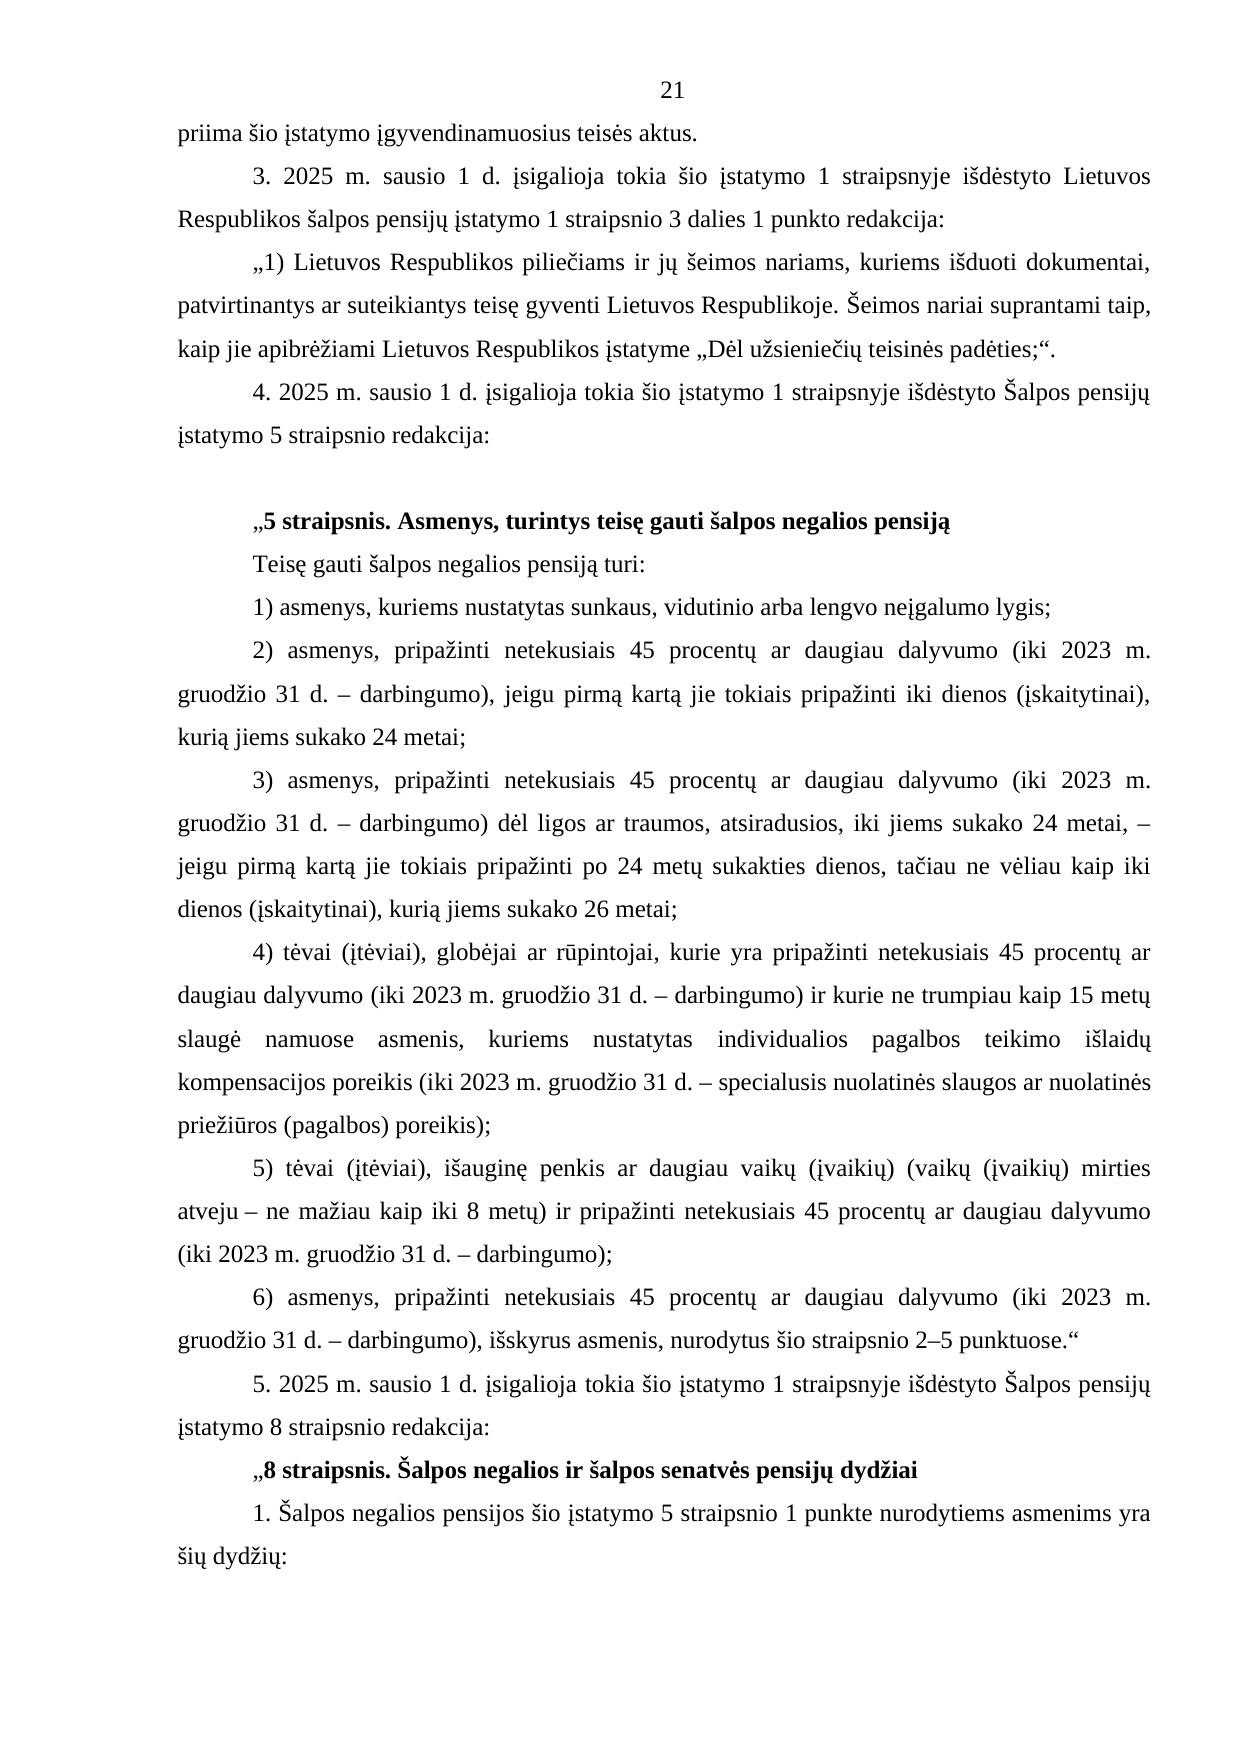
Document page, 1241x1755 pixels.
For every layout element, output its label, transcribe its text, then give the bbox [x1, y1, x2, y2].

text „5 straipsnis. Asmenys, turintys teisę gauti šalpos negalios pensiją [177, 506, 1152, 535]
text „8 straipsnis. Šalpos negalios ir šalpos senatvės pensijų dydžiai [177, 1455, 1152, 1484]
text 3. 2025 m. sausio 1 d. įsigalioja tokia šio įstatymo 1 straipsnyje išdėstyto Lietuvos Respublikos šalpos pensijų įstatymo 1 straipsnio 3 dalies 1 punkto redakcija: [177, 161, 1152, 233]
text 1. Šalpos negalios pensijos šio įstatymo 5 straipsnio 1 punkte nurodytiems asmenims yra šių dydžių: [177, 1498, 1152, 1570]
text 4. 2025 m. sausio 1 d. įsigalioja tokia šio įstatymo 1 straipsnyje išdėstyto Šalpos pensijų įstatymo 5 straipsnio redakcija: [177, 377, 1152, 449]
text 4) tėvai (įtėviai), globėjai ar rūpintojai, kurie yra pripažinti netekusiais 45 procentų ar daugiau dalyvumo (iki 2023 m. gruodžio 31 d. – darbingumo) ir kurie ne trumpiau kaip 15 metų slaugė namuose asmenis, kuriems nustatytas individualios pagalbos teikimo išlaidų kompensacijos poreikis (iki 2023 m. gruodžio 31 d. – specialusis nuolatinės slaugos ar nuolatinės priežiūros (pagalbos) poreikis); [177, 937, 1152, 1139]
text 2) asmenys, pripažinti netekusiais 45 procentų ar daugiau dalyvumo (iki 2023 m. gruodžio 31 d. – darbingumo), jeigu pirmą kartą jie tokiais pripažinti iki dienos (įskaitytinai), kurią jiems sukako 24 metai; [177, 636, 1152, 751]
text 5. 2025 m. sausio 1 d. įsigalioja tokia šio įstatymo 1 straipsnyje išdėstyto Šalpos pensijų įstatymo 8 straipsnio redakcija: [177, 1369, 1152, 1441]
text priima šio įstatymo įgyvendinamuosius teisės aktus. [177, 118, 1152, 147]
text 1) asmenys, kuriems nustatytas sunkaus, vidutinio arba lengvo neįgalumo lygis; [177, 592, 1152, 621]
text 6) asmenys, pripažinti netekusiais 45 procentų ar daugiau dalyvumo (iki 2023 m. gruodžio 31 d. – darbingumo), išskyrus asmenis, nurodytus šio straipsnio 2–5 punktuose.“ [177, 1282, 1152, 1354]
text „1) Lietuvos Respublikos piliečiams ir jų šeimos nariams, kuriems išduoti dokumentai, patvirtinantys ar suteikiantys teisę gyventi Lietuvos Respublikoje. Šeimos nariai suprantami taip, kaip jie apibrėžiami Lietuvos Respublikos įstatyme „Dėl užsieniečių teisinės padėties;“. [177, 247, 1152, 362]
text 5) tėvai (įtėviai), išauginę penkis ar daugiau vaikų (įvaikių) (vaikų (įvaikių) mirties atveju – ne mažiau kaip iki 8 metų) ir pripažinti netekusiais 45 procentų ar daugiau dalyvumo (iki 2023 m. gruodžio 31 d. – darbingumo); [177, 1153, 1152, 1268]
text Teisę gauti šalpos negalios pensiją turi: [177, 549, 1152, 578]
text 3) asmenys, pripažinti netekusiais 45 procentų ar daugiau dalyvumo (iki 2023 m. gruodžio 31 d. – darbingumo) dėl ligos ar traumos, atsiradusios, iki jiems sukako 24 metai, – jeigu pirmą kartą jie tokiais pripažinti po 24 metų sukakties dienos, tačiau ne vėliau kaip iki dienos (įskaitytinai), kurią jiems sukako 26 metai; [177, 765, 1152, 923]
